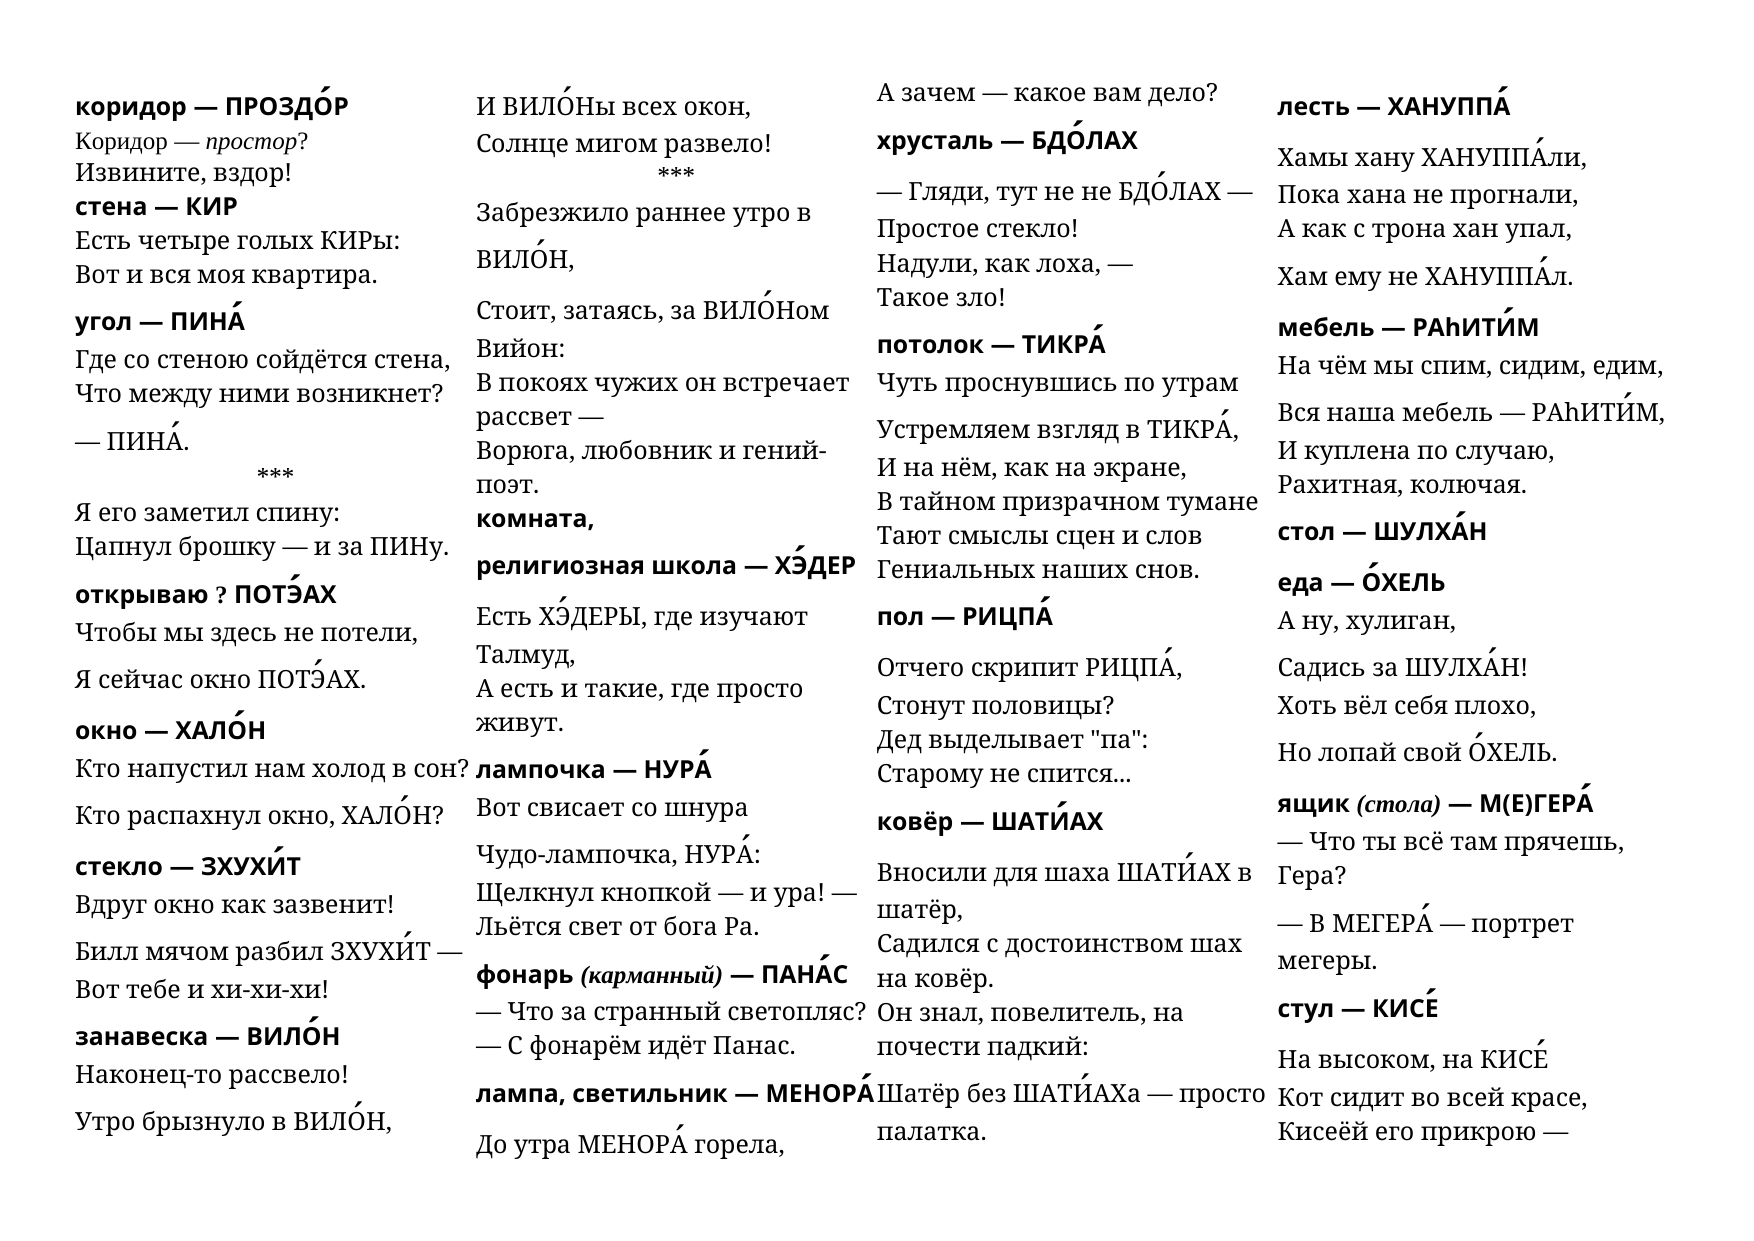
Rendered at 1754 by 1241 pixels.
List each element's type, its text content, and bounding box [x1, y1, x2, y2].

text — ПИНА́. [75, 410, 476, 461]
text *** [476, 160, 877, 194]
subtitle лампочка — НУРА́ [476, 739, 877, 790]
text Забрезжило раннее утро в ВИЛО́Н, [476, 194, 877, 279]
subtitle потолок — ТИКРА́ [877, 313, 1277, 364]
text Устремляем взгляд в ТИКРА́, [877, 398, 1277, 449]
text Наконец-то рассвело! [75, 1057, 476, 1091]
text Цапнул брошку — и за ПИНу. [75, 529, 476, 563]
text Садился с достоинством шах на ковёр. [877, 926, 1277, 994]
text Солнце мигом развело! [476, 126, 877, 160]
text Вот тебе и хи-хи-хи! [75, 972, 476, 1006]
text — Что ты всё там прячешь, Гера? [1277, 824, 1678, 892]
text Льётся свет от бога Ра. [476, 909, 877, 943]
text Чтобы мы здесь не потели, [75, 614, 476, 648]
text Кто напустил нам холод в сон? [75, 750, 476, 784]
text В тайном призрачном тумане [877, 483, 1277, 518]
subtitle комната, [476, 501, 877, 534]
text Дед выделывает "па": [877, 722, 1277, 756]
text Кот сидит во всей красе, [1277, 1079, 1678, 1113]
subtitle религиозная школа — ХЭ́ДЕР [476, 534, 877, 585]
text Утро брызнуло в ВИЛО́Н, [75, 1091, 476, 1142]
text Старому не спится... [877, 756, 1277, 790]
text — Гляди, тут не не БДО́ЛАХ — [877, 160, 1277, 211]
text Пока хана не прогнали, [1277, 177, 1678, 211]
subtitle еда — О́ХЕЛЬ [1277, 552, 1678, 603]
text И ВИЛО́Ны всех окон, [476, 75, 877, 126]
text Чудо-лампочка, НУРА́: [476, 824, 877, 875]
text Ворюга, любовник и гений-поэт. [476, 432, 877, 501]
text Есть ХЭ́ДЕРЫ, где изучают Талмуд, [476, 585, 877, 671]
text Надули, как лоха, — [877, 245, 1277, 279]
text Коридор — простор? [75, 126, 476, 155]
subtitle пол — РИЦПА́ [877, 586, 1277, 637]
text Билл мячом разбил ЗХУХИ́Т — [75, 921, 476, 972]
text Я сейчас окно ПОТЭ́АХ. [75, 648, 476, 699]
text И куплена по случаю, [1277, 432, 1678, 466]
subtitle открываю ? ПОТЭ́АХ [75, 563, 476, 614]
text Рахитная, колючая. [1277, 466, 1678, 501]
text Хамы хану ХАНУППА́ли, [1277, 126, 1678, 177]
text — В МЕГЕРА́ — портрет мегеры. [1277, 892, 1678, 977]
text Хоть вёл себя плохо, [1277, 688, 1678, 722]
text Отчего скрипит РИЦПА́, [877, 637, 1277, 688]
text А есть и такие, где просто живут. [476, 671, 877, 739]
subtitle стекло — ЗХУХИ́Т [75, 835, 476, 886]
text Хам ему не ХАНУППА́л. [1277, 245, 1678, 296]
text Стоит, затаясь, за ВИЛО́Ном Вийон: [476, 279, 877, 364]
text Я его заметил спину: [75, 495, 476, 529]
text Садись за ШУЛХА́Н! [1277, 637, 1678, 688]
text — Что за странный светопляс? [476, 994, 877, 1028]
text — С фонарём идёт Панас. [476, 1028, 877, 1062]
subtitle угол — ПИНА́ [75, 291, 476, 342]
text Кто распахнул окно, ХАЛО́Н? [75, 784, 476, 835]
subtitle ковёр — ШАТИ́АХ [877, 790, 1277, 841]
text Такое зло! [877, 279, 1277, 313]
text Извините, вздор! [75, 155, 476, 189]
text *** [75, 461, 476, 495]
subtitle коридор — ПРОЗДО́Р [75, 75, 476, 126]
subtitle стул — КИСЕ́ [1277, 977, 1678, 1028]
text На высоком, на КИСЕ́ [1277, 1028, 1678, 1079]
text Простое стекло! [877, 211, 1277, 245]
text И на нём, как на экране, [877, 449, 1277, 483]
subtitle окно — ХАЛО́Н [75, 699, 476, 750]
text На чём мы спим, сидим, едим, [1277, 347, 1678, 381]
text Стонут половицы? [877, 688, 1277, 722]
text А как с трона хан упал, [1277, 211, 1678, 245]
subtitle фонарь (карманный) — ПАНА́С [476, 943, 877, 994]
text Тают смыслы сцен и слов [877, 518, 1277, 552]
subtitle хрусталь — БДО́ЛАХ [877, 109, 1277, 160]
subtitle лесть — ХАНУППА́ [1277, 75, 1678, 126]
text Вот свисает со шнура [476, 790, 877, 824]
text Он знал, повелитель, на почести падкий: [877, 994, 1277, 1062]
text Вносили для шаха ШАТИ́АХ в шатёр, [877, 841, 1277, 926]
text Что между ними возникнет? [75, 376, 476, 410]
subtitle лампа, светильник — МЕНОРА́ [476, 1062, 877, 1113]
text Вдруг окно как зазвенит! [75, 886, 476, 921]
subtitle стена — КИР [75, 189, 476, 223]
text Щелкнул кнопкой — и ура! — [476, 875, 877, 909]
text А ну, хулиган, [1277, 603, 1678, 637]
text Кисеёй его прикрою — [1277, 1113, 1678, 1147]
text В покоях чужих он встречает рассвет — [476, 364, 877, 432]
subtitle стол — ШУЛХА́Н [1277, 501, 1678, 552]
text Чуть проснувшись по утрам [877, 364, 1277, 398]
text До утра МЕНОРА́ горела, [476, 1113, 877, 1164]
subtitle занавеска — ВИЛО́Н [75, 1006, 476, 1057]
text Но лопай свой О́ХЕЛЬ. [1277, 722, 1678, 773]
text Вот и вся моя квартира. [75, 257, 476, 291]
text Вся наша мебель — РАhИТИ́М, [1277, 381, 1678, 432]
subtitle ящик (стола) — М(Е)ГЕРА́ [1277, 773, 1678, 824]
subtitle мебель — РАhИТИ́М [1277, 296, 1678, 347]
text Где со стеною сойдётся стена, [75, 342, 476, 376]
text Есть четыре голых КИРы: [75, 223, 476, 257]
text Шатёр без ШАТИ́АХа — просто палатка. [877, 1062, 1277, 1147]
text А зачем — какое вам дело? [877, 75, 1277, 109]
text Гениальных наших снов. [877, 552, 1277, 586]
